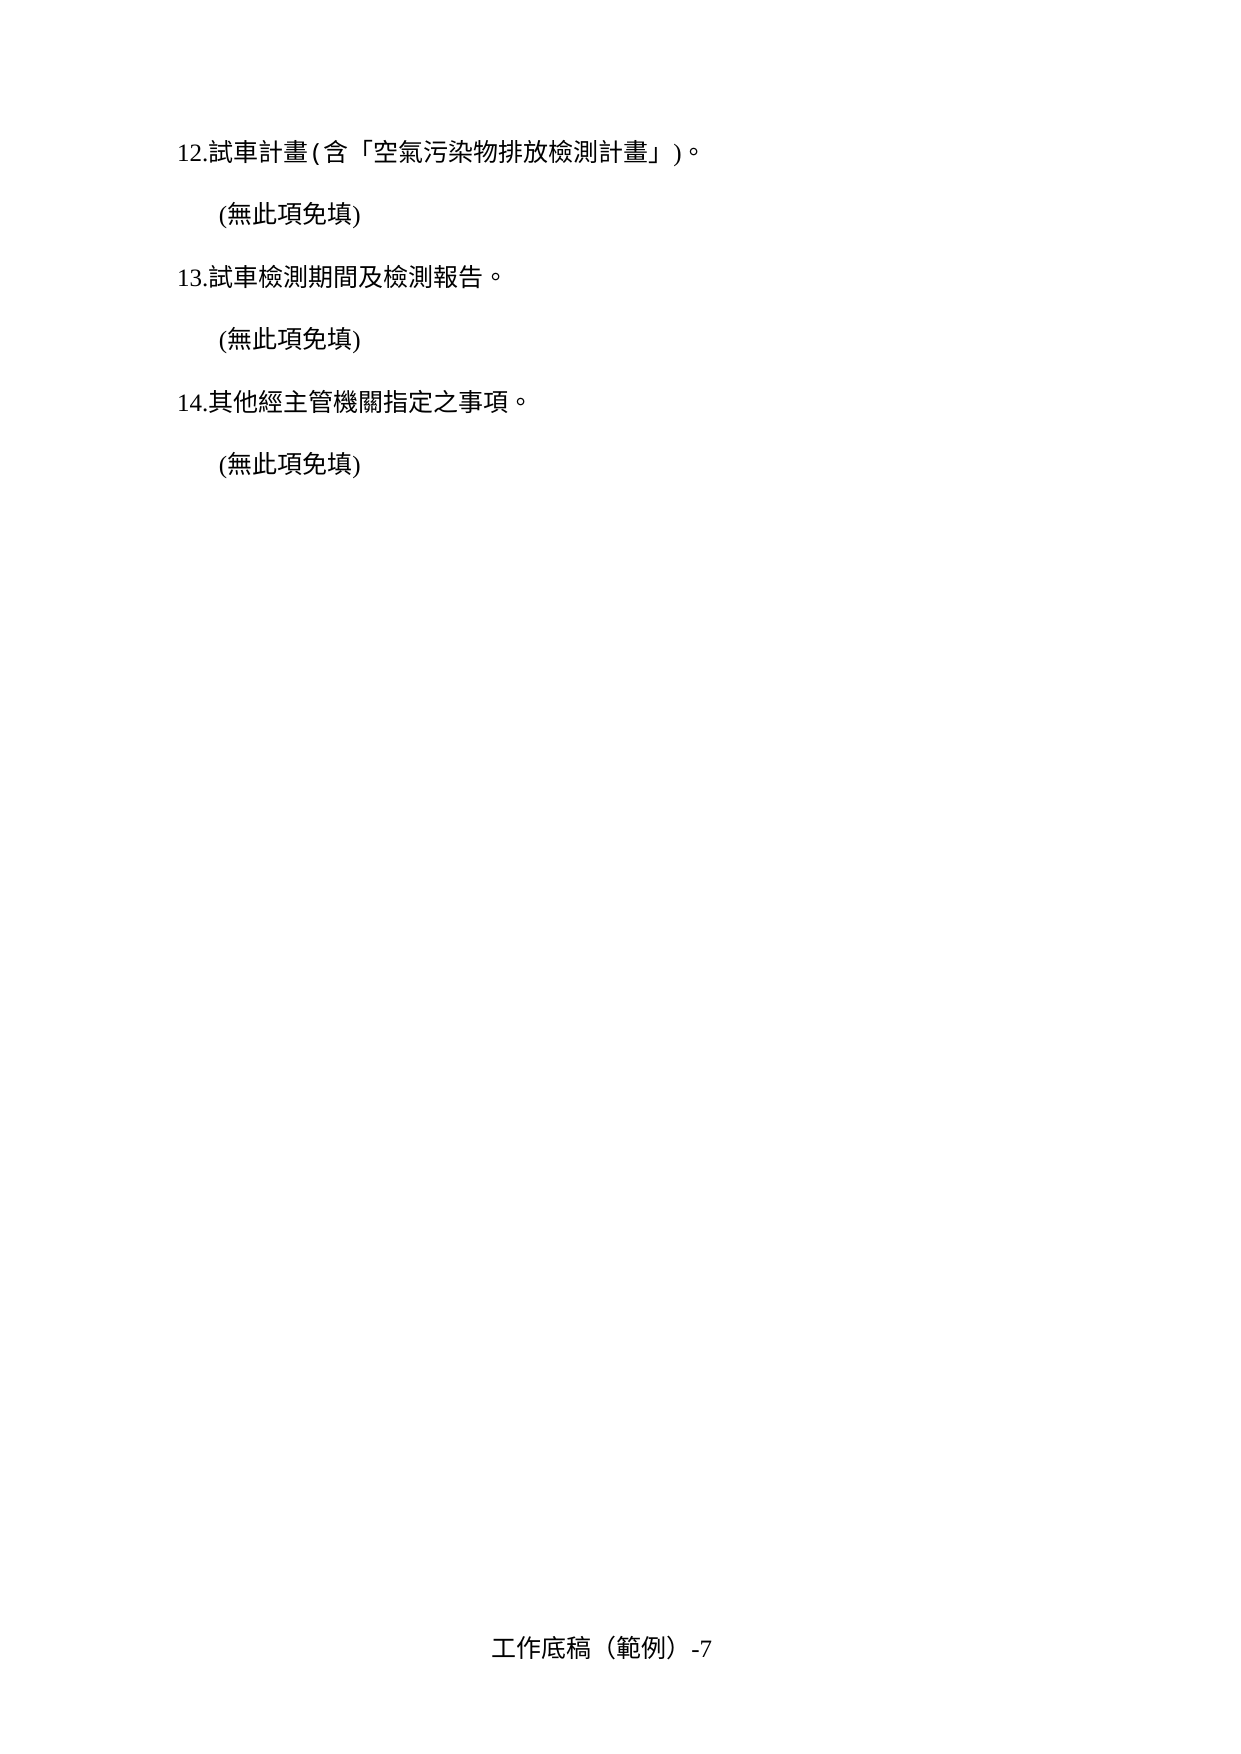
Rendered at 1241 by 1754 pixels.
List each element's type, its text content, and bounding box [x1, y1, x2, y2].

text (無此項免填) [125, 171, 1115, 234]
text 13.試車檢測期間及檢測報告。 [125, 234, 1115, 296]
text 14.其他經主管機關指定之事項。 [125, 359, 1115, 421]
text 12.試車計畫(含「空氣污染物排放檢測計畫」)。 [125, 109, 1115, 171]
text (無此項免填) [125, 296, 1115, 359]
text (無此項免填) [125, 421, 1115, 484]
